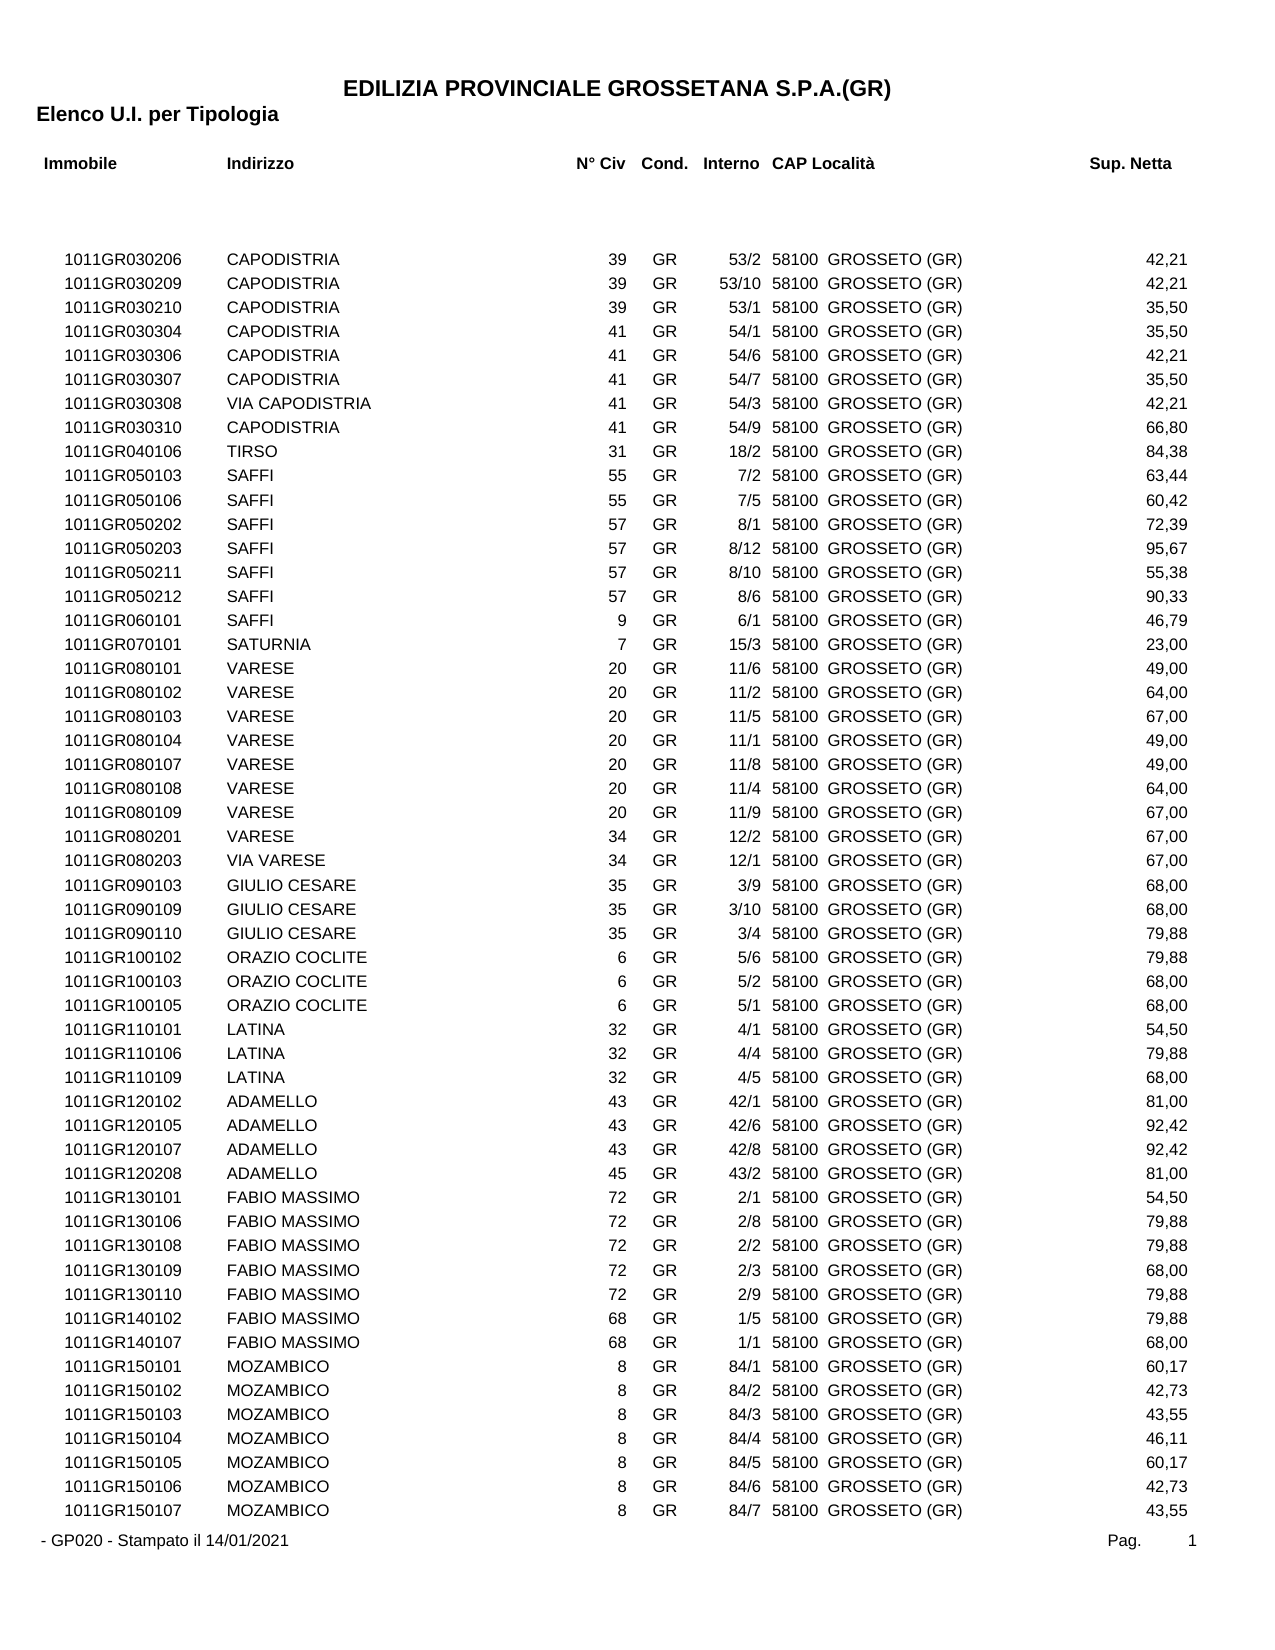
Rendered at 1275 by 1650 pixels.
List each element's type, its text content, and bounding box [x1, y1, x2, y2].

text 1011GR050106 SAFFI 55 GR 7/5 58100 GROSSETO (GR) 60,42 [25, 486, 1250, 511]
text 1011GR080109 VARESE 20 GR 11/9 58100 GROSSETO (GR) 67,00 [25, 799, 1250, 823]
text 1011GR080104 VARESE 20 GR 11/1 58100 GROSSETO (GR) 49,00 [25, 727, 1250, 751]
text 1011GR110106 LATINA 32 GR 4/4 58100 GROSSETO (GR) 79,88 [25, 1040, 1250, 1064]
text 1011GR040106 TIRSO 31 GR 18/2 58100 GROSSETO (GR) 84,38 [25, 438, 1250, 462]
text 1011GR050103 SAFFI 55 GR 7/2 58100 GROSSETO (GR) 63,44 [25, 462, 1250, 486]
text 1011GR120105 ADAMELLO 43 GR 42/6 58100 GROSSETO (GR) 92,42 [25, 1112, 1250, 1136]
text 1011GR130109 FABIO MASSIMO 72 GR 2/3 58100 GROSSETO (GR) 68,00 [25, 1256, 1250, 1281]
text 1011GR130110 FABIO MASSIMO 72 GR 2/9 58100 GROSSETO (GR) 79,88 [25, 1281, 1250, 1304]
text 1011GR080102 VARESE 20 GR 11/2 58100 GROSSETO (GR) 64,00 [25, 679, 1250, 703]
text 1011GR100105 ORAZIO COCLITE 6 GR 5/1 58100 GROSSETO (GR) 68,00 [25, 992, 1250, 1016]
text 1011GR050212 SAFFI 57 GR 8/6 58100 GROSSETO (GR) 90,33 [25, 583, 1250, 607]
text 1011GR050203 SAFFI 57 GR 8/12 58100 GROSSETO (GR) 95,67 [25, 534, 1250, 559]
text 1011GR080101 VARESE 20 GR 11/6 58100 GROSSETO (GR) 49,00 [25, 655, 1250, 679]
text 1011GR080201 VARESE 34 GR 12/2 58100 GROSSETO (GR) 67,00 [25, 823, 1250, 847]
text 1011GR030209 CAPODISTRIA 39 GR 53/10 58100 GROSSETO (GR) 42,21 [25, 270, 1250, 294]
text 1011GR030308 VIA CAPODISTRIA 41 GR 54/3 58100 GROSSETO (GR) 42,21 [25, 390, 1250, 414]
text 1011GR150106 MOZAMBICO 8 GR 84/6 58100 GROSSETO (GR) 42,73 [25, 1473, 1250, 1497]
text 1011GR130108 FABIO MASSIMO 72 GR 2/2 58100 GROSSETO (GR) 79,88 [25, 1232, 1250, 1256]
text 1011GR140107 FABIO MASSIMO 68 GR 1/1 58100 GROSSETO (GR) 68,00 [25, 1329, 1250, 1353]
text 1011GR030210 CAPODISTRIA 39 GR 53/1 58100 GROSSETO (GR) 35,50 [25, 294, 1250, 318]
text 1011GR100102 ORAZIO COCLITE 6 GR 5/6 58100 GROSSETO (GR) 79,88 [25, 944, 1250, 968]
text 1011GR030304 CAPODISTRIA 41 GR 54/1 58100 GROSSETO (GR) 35,50 [25, 318, 1250, 342]
text 1011GR090103 GIULIO CESARE 35 GR 3/9 58100 GROSSETO (GR) 68,00 [25, 871, 1250, 896]
text 1011GR150103 MOZAMBICO 8 GR 84/3 58100 GROSSETO (GR) 43,55 [25, 1401, 1250, 1425]
text 1011GR130106 FABIO MASSIMO 72 GR 2/8 58100 GROSSETO (GR) 79,88 [25, 1208, 1250, 1232]
text 1011GR120208 ADAMELLO 45 GR 43/2 58100 GROSSETO (GR) 81,00 [25, 1160, 1250, 1184]
text 1011GR080108 VARESE 20 GR 11/4 58100 GROSSETO (GR) 64,00 [25, 775, 1250, 799]
text 1011GR150105 MOZAMBICO 8 GR 84/5 58100 GROSSETO (GR) 60,17 [25, 1449, 1250, 1473]
text 1011GR150104 MOZAMBICO 8 GR 84/4 58100 GROSSETO (GR) 46,11 [25, 1425, 1250, 1449]
text 1011GR120102 ADAMELLO 43 GR 42/1 58100 GROSSETO (GR) 81,00 [25, 1088, 1250, 1112]
text 1011GR030306 CAPODISTRIA 41 GR 54/6 58100 GROSSETO (GR) 42,21 [25, 342, 1250, 366]
text 1011GR080203 VIA VARESE 34 GR 12/1 58100 GROSSETO (GR) 67,00 [25, 847, 1250, 871]
text 1011GR150101 MOZAMBICO 8 GR 84/1 58100 GROSSETO (GR) 60,17 [25, 1353, 1250, 1377]
text 1011GR030310 CAPODISTRIA 41 GR 54/9 58100 GROSSETO (GR) 66,80 [25, 414, 1250, 438]
text 1011GR080107 VARESE 20 GR 11/8 58100 GROSSETO (GR) 49,00 [25, 751, 1250, 775]
text 1011GR110109 LATINA 32 GR 4/5 58100 GROSSETO (GR) 68,00 [25, 1064, 1250, 1088]
text 1011GR090110 GIULIO CESARE 35 GR 3/4 58100 GROSSETO (GR) 79,88 [25, 919, 1250, 944]
text 1011GR110101 LATINA 32 GR 4/1 58100 GROSSETO (GR) 54,50 [25, 1016, 1250, 1040]
text 1011GR090109 GIULIO CESARE 35 GR 3/10 58100 GROSSETO (GR) 68,00 [25, 896, 1250, 919]
text 1011GR050211 SAFFI 57 GR 8/10 58100 GROSSETO (GR) 55,38 [25, 559, 1250, 583]
text 1011GR120107 ADAMELLO 43 GR 42/8 58100 GROSSETO (GR) 92,42 [25, 1136, 1250, 1160]
text 1011GR150107 MOZAMBICO 8 GR 84/7 58100 GROSSETO (GR) 43,55 [25, 1497, 1250, 1521]
text 1011GR080103 VARESE 20 GR 11/5 58100 GROSSETO (GR) 67,00 [25, 703, 1250, 727]
text 1011GR130101 FABIO MASSIMO 72 GR 2/1 58100 GROSSETO (GR) 54,50 [25, 1184, 1250, 1208]
text 1011GR050202 SAFFI 57 GR 8/1 58100 GROSSETO (GR) 72,39 [25, 511, 1250, 534]
text 1011GR070101 SATURNIA 7 GR 15/3 58100 GROSSETO (GR) 23,00 [25, 631, 1250, 655]
text 1011GR150102 MOZAMBICO 8 GR 84/2 58100 GROSSETO (GR) 42,73 [25, 1377, 1250, 1401]
text 1011GR030307 CAPODISTRIA 41 GR 54/7 58100 GROSSETO (GR) 35,50 [25, 366, 1250, 390]
text 1011GR030206 CAPODISTRIA 39 GR 53/2 58100 GROSSETO (GR) 42,21 [25, 246, 1250, 270]
text 1011GR100103 ORAZIO COCLITE 6 GR 5/2 58100 GROSSETO (GR) 68,00 [25, 968, 1250, 992]
text 1011GR060101 SAFFI 9 GR 6/1 58100 GROSSETO (GR) 46,79 [25, 607, 1250, 631]
text 1011GR140102 FABIO MASSIMO 68 GR 1/5 58100 GROSSETO (GR) 79,88 [25, 1304, 1250, 1329]
